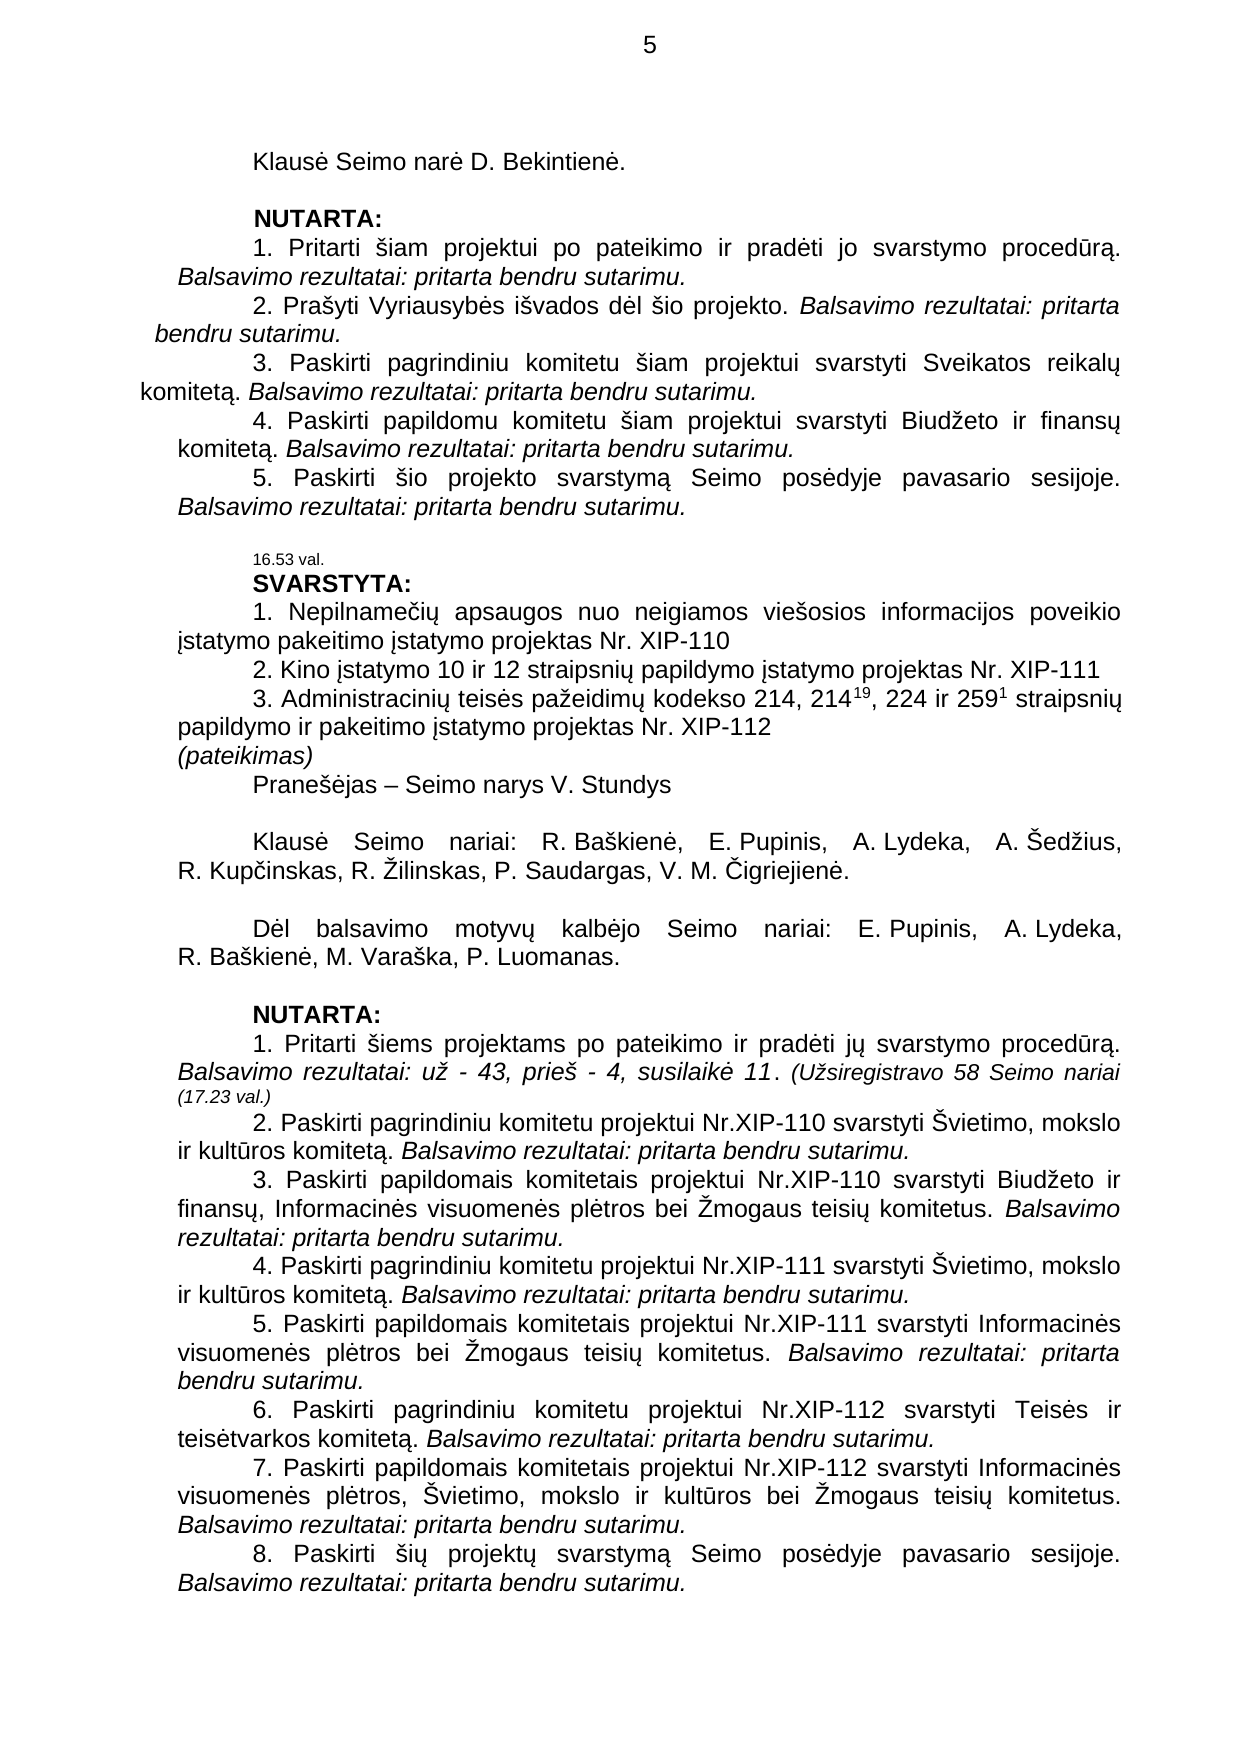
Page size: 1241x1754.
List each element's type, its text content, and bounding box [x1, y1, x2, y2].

text 2. Prašyti Vyriausybės išvados dėl šio projekto. Balsavimo rezultatai: pritarta bendru sutarimu. [154, 291, 1122, 348]
text NUTARTA: [177, 204, 1122, 233]
text 3. Administracinių teisės pažeidimų kodekso 214, 21419, 224 ir 2591 straipsnių papildymo ir pakeitimo įstatymo projektas Nr. XIP-112 [177, 683, 1122, 741]
text 8. Paskirti šių projektų svarstymą Seimo posėdyje pavasario sesijoje. Balsavimo rezultatai: pritarta bendru sutarimu. [177, 1539, 1122, 1596]
text 5. Paskirti šio projekto svarstymą Seimo posėdyje pavasario sesijoje. Balsavimo rezultatai: pritarta bendru sutarimu. [177, 463, 1122, 521]
text 5. Paskirti papildomais komitetais projektui Nr.XIP-111 svarstyti Informacinės visuomenės plėtros bei Žmogaus teisių komitetus. Balsavimo rezultatai: pritarta bendru sutarimu. [177, 1309, 1122, 1395]
text 2. Kino įstatymo 10 ir 12 straipsnių papildymo įstatymo projektas Nr. XIP-111 [177, 655, 1122, 683]
text Klausė Seimo nariai: R. Baškienė, E. Pupinis, A. Lydeka, A. Šedžius, R. Kupčinskas, R. Žilinskas, P. Saudargas, V. M. Čigriejienė. [177, 827, 1122, 885]
text SVARSTYTA: [177, 568, 1122, 597]
text 16.53 val. [177, 549, 1122, 568]
text 1. Pritarti šiems projektams po pateikimo ir pradėti jų svarstymo procedūrą. Balsavimo rezultatai: už - 43, prieš - 4, susilaikė 11. (Užsiregistravo 58 Seimo nariai (17.23 val.) [177, 1028, 1122, 1108]
text Klausė Seimo narė D. Bekintienė. [177, 147, 1122, 176]
text (pateikimas) [177, 741, 1122, 770]
text 2. Paskirti pagrindiniu komitetu projektui Nr.XIP-110 svarstyti Švietimo, mokslo ir kultūros komitetą. Balsavimo rezultatai: pritarta bendru sutarimu. [177, 1108, 1122, 1165]
text 3. Paskirti pagrindiniu komitetu šiam projektui svarstyti Sveikatos reikalų komitetą. Balsavimo rezultatai: pritarta bendru sutarimu. [140, 348, 1122, 406]
text 4. Paskirti pagrindiniu komitetu projektui Nr.XIP-111 svarstyti Švietimo, mokslo ir kultūros komitetą. Balsavimo rezultatai: pritarta bendru sutarimu. [177, 1251, 1122, 1309]
text 7. Paskirti papildomais komitetais projektui Nr.XIP-112 svarstyti Informacinės visuomenės plėtros, Švietimo, mokslo ir kultūros bei Žmogaus teisių komitetus. Balsavimo rezultatai: pritarta bendru sutarimu. [177, 1453, 1122, 1539]
text 4. Paskirti papildomu komitetu šiam projektui svarstyti Biudžeto ir finansų komitetą. Balsavimo rezultatai: pritarta bendru sutarimu. [177, 406, 1122, 463]
text 3. Paskirti papildomais komitetais projektui Nr.XIP-110 svarstyti Biudžeto ir finansų, Informacinės visuomenės plėtros bei Žmogaus teisių komitetus. Balsavimo rezultatai: pritarta bendru sutarimu. [177, 1165, 1122, 1251]
text 6. Paskirti pagrindiniu komitetu projektui Nr.XIP-112 svarstyti Teisės ir teisėtvarkos komitetą. Balsavimo rezultatai: pritarta bendru sutarimu. [177, 1395, 1122, 1453]
text NUTARTA: [177, 1000, 1122, 1028]
text 1. Nepilnamečių apsaugos nuo neigiamos viešosios informacijos poveikio įstatymo pakeitimo įstatymo projektas Nr. XIP-110 [177, 597, 1122, 655]
text Dėl balsavimo motyvų kalbėjo Seimo nariai: E. Pupinis, A. Lydeka, R. Baškienė, M. Varaška, P. Luomanas. [177, 913, 1122, 971]
text 1. Pritarti šiam projektui po pateikimo ir pradėti jo svarstymo procedūrą. Balsavimo rezultatai: pritarta bendru sutarimu. [177, 233, 1122, 291]
text Pranešėjas – Seimo narys V. Stundys [177, 770, 1122, 798]
